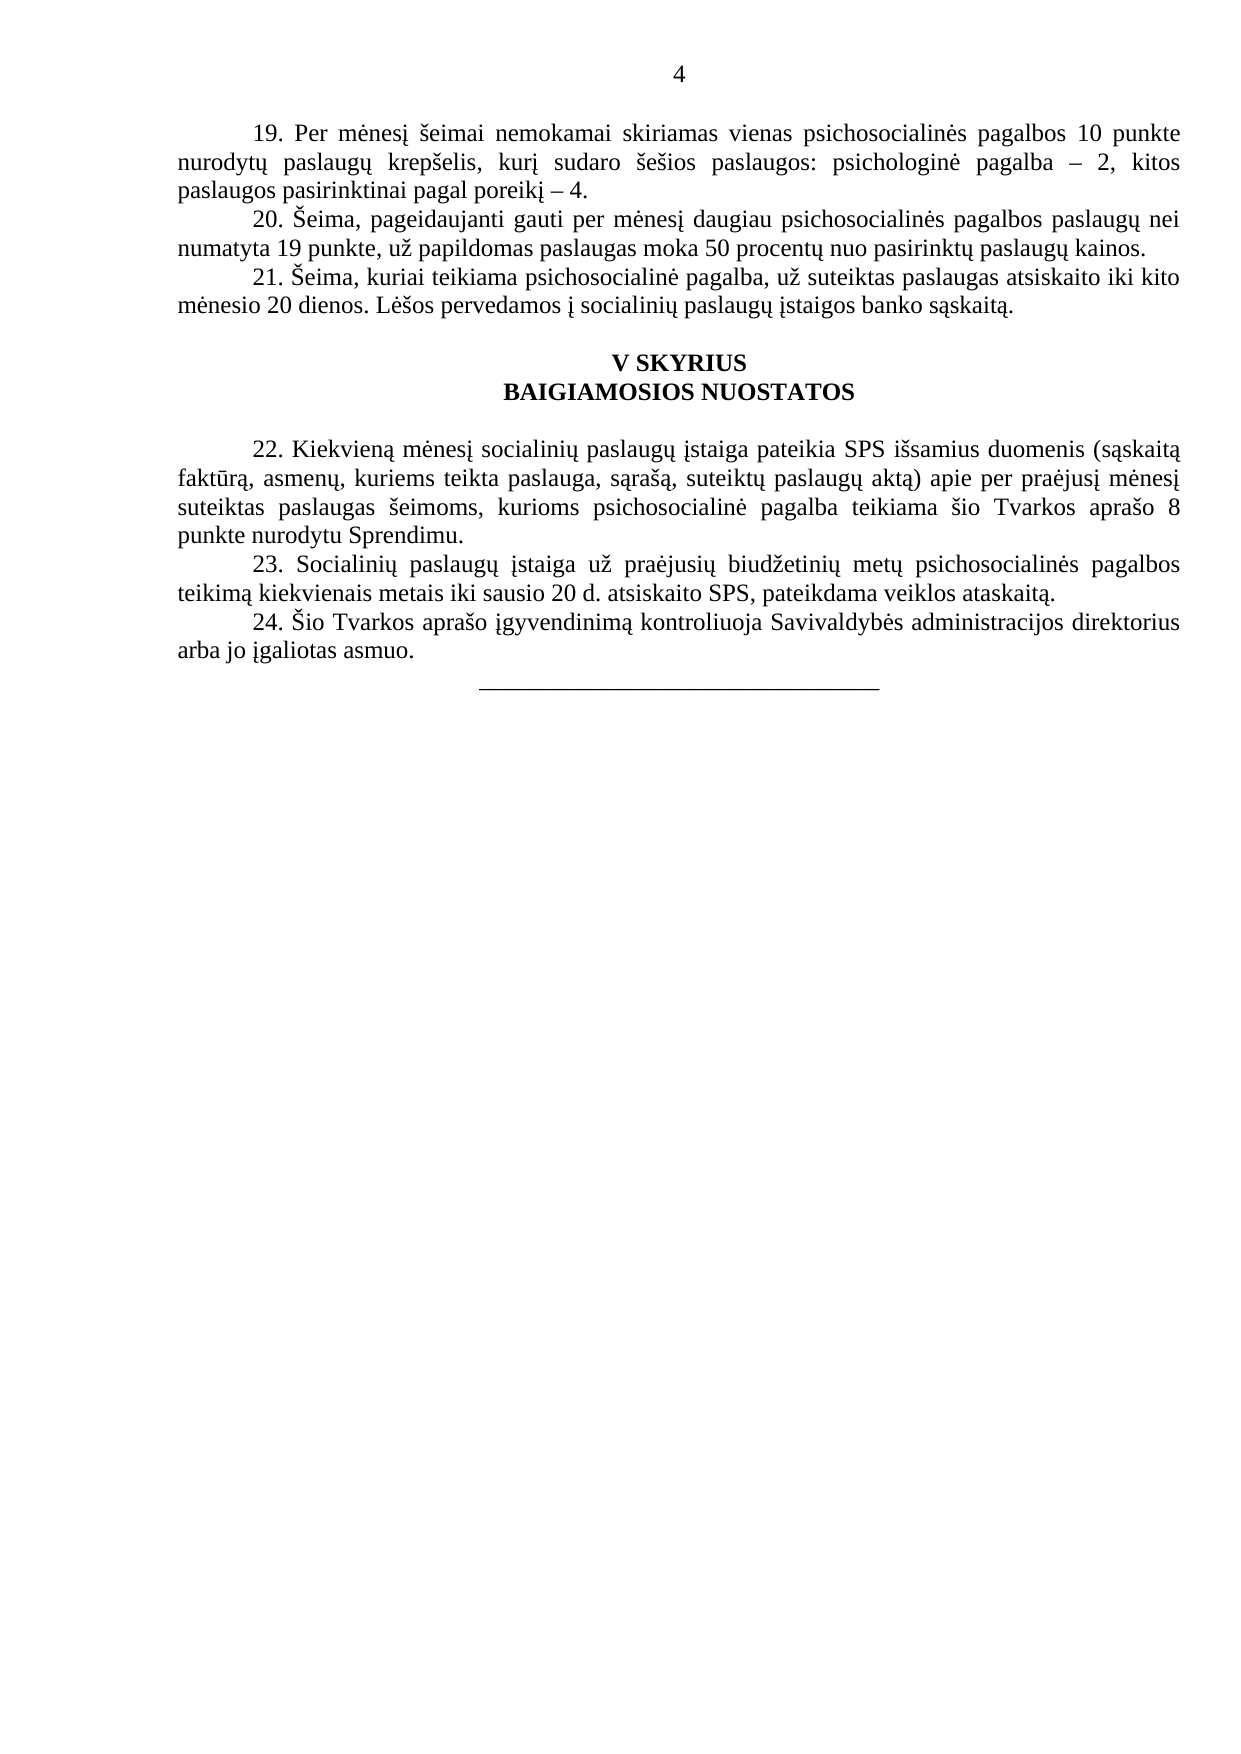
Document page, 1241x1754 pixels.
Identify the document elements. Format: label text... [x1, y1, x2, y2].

text V SKYRIUS [177, 348, 1181, 377]
text ________________________________ [177, 664, 1181, 693]
text 19. Per mėnesį šeimai nemokamai skiriamas vienas psichosocialinės pagalbos 10 punkte nurodytų paslaugų krepšelis, kurį sudaro šešios paslaugos: psichologinė pagalba – 2, kitos paslaugos pasirinktinai pagal poreikį – 4. [177, 118, 1181, 204]
text 20. Šeima, pageidaujanti gauti per mėnesį daugiau psichosocialinės pagalbos paslaugų nei numatyta 19 punkte, už papildomas paslaugas moka 50 procentų nuo pasirinktų paslaugų kainos. [177, 204, 1181, 262]
text 22. Kiekvieną mėnesį socialinių paslaugų įstaiga pateikia SPS išsamius duomenis (sąskaitą faktūrą, asmenų, kuriems teikta paslauga, sąrašą, suteiktų paslaugų aktą) apie per praėjusį mėnesį suteiktas paslaugas šeimoms, kurioms psichosocialinė pagalba teikiama šio Tvarkos aprašo 8 punkte nurodytu Sprendimu. [177, 434, 1181, 549]
text BAIGIAMOSIOS NUOSTATOS [177, 377, 1181, 406]
text 23. Socialinių paslaugų įstaiga už praėjusių biudžetinių metų psichosocialinės pagalbos teikimą kiekvienais metais iki sausio 20 d. atsiskaito SPS, pateikdama veiklos ataskaitą. [177, 549, 1181, 607]
text 24. Šio Tvarkos aprašo įgyvendinimą kontroliuoja Savivaldybės administracijos direktorius arba jo įgaliotas asmuo. [177, 607, 1181, 664]
text 21. Šeima, kuriai teikiama psichosocialinė pagalba, už suteiktas paslaugas atsiskaito iki kito mėnesio 20 dienos. Lėšos pervedamos į socialinių paslaugų įstaigos banko sąskaitą. [177, 262, 1181, 319]
